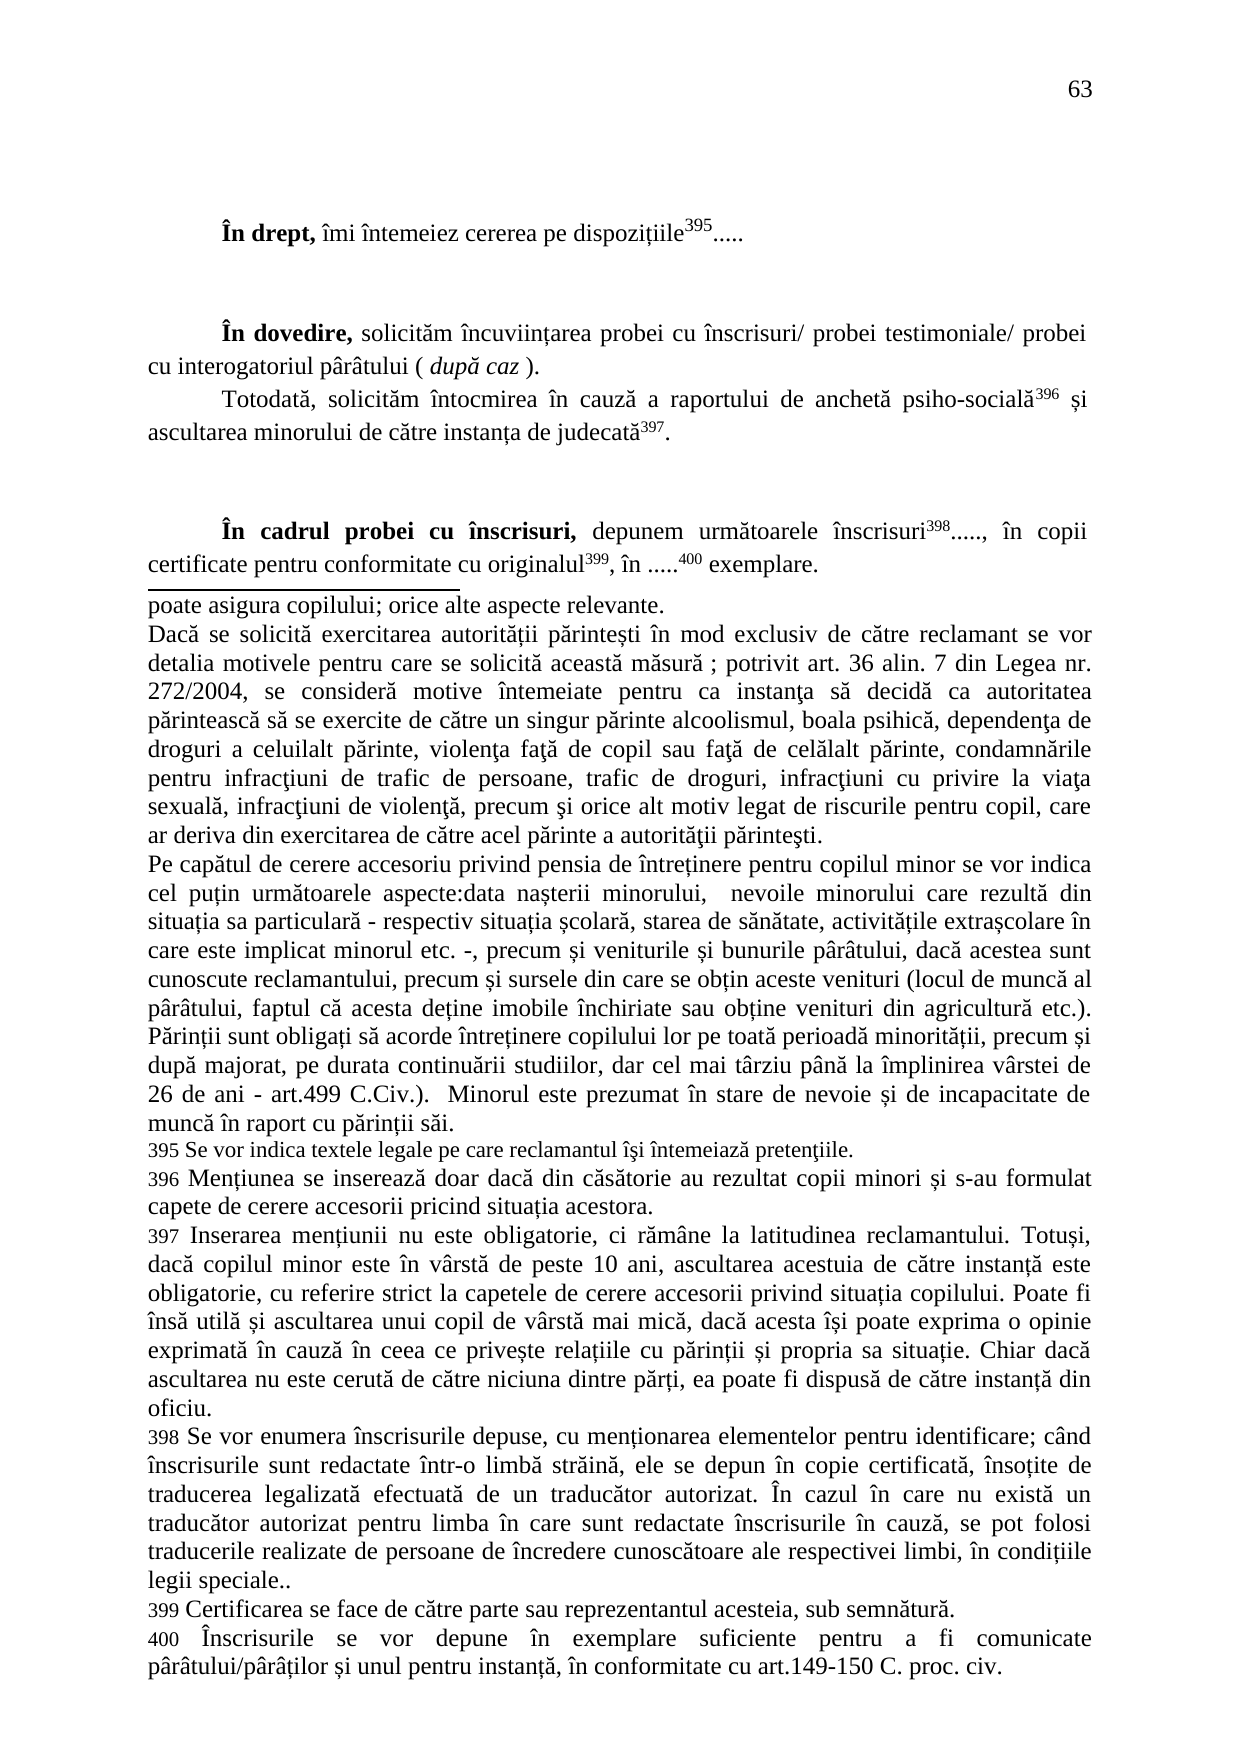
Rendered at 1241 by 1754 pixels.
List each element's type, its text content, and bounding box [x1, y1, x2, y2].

text Se vor indica textele legale pe care reclamantul îşi întemeiază pretenţiile. [148, 1136, 1093, 1163]
text Dacă se solicită exercitarea autorității părintești în mod exclusiv de către reclamant se vor detalia motivele pentru care se solicită această măsură ; potrivit art. 36 alin. 7 din Legea nr. 272/2004, se consideră motive întemeiate pentru ca instanţa să decidă ca autoritatea părintească să se exercite de către un singur părinte alcoolismul, boala psihică, dependenţa de droguri a celuilalt părinte, violenţa faţă de copil sau faţă de celălalt părinte, condamnările pentru infracţiuni de trafic de persoane, trafic de droguri, infracţiuni cu privire la viaţa sexuală, infracţiuni de violenţă, precum şi orice alt motiv legat de riscurile pentru copil, care ar deriva din exercitarea de către acel părinte a autorităţii părinteşti. [148, 619, 1093, 849]
text În dovedire, solicităm încuviințarea probei cu înscrisuri/ probei testimoniale/ probei cu interogatoriul pârâtului ( după caz ). [148, 318, 1087, 380]
text Certificarea se face de către parte sau reprezentantul acesteia, sub semnătură. [148, 1594, 1093, 1623]
text Înscrisurile se vor depune în exemplare suficiente pentru a fi comunicate pârâtului/pârâților și unul pentru instanță, în conformitate cu art.149-150 C. proc. civ. [148, 1623, 1093, 1680]
text Inserarea mențiunii nu este obligatorie, ci rămâne la latitudinea reclamantului. Totuși, dacă copilul minor este în vârstă de peste 10 ani, ascultarea acestuia de către instanță este obligatorie, cu referire strict la capetele de cerere accesorii privind situația copilului. Poate fi însă utilă și ascultarea unui copil de vârstă mai mică, dacă acesta își poate exprima o opinie exprimată în cauză în ceea ce privește relațiile cu părinții și propria sa situație. Chiar dacă ascultarea nu este cerută de către niciuna dintre părți, ea poate fi dispusă de către instanță din oficiu. [148, 1220, 1093, 1421]
text poate asigura copilului; orice alte aspecte relevante. [148, 590, 1093, 619]
text Mențiunea se inserează doar dacă din căsătorie au rezultat copii minori și s-au formulat capete de cerere accesorii pricind situația acestora. [148, 1163, 1093, 1220]
text În cadrul probei cu înscrisuri, depunem următoarele înscrisuri....., în copii certificate pentru conformitate cu originalul, în ..... exemplare. [148, 516, 1087, 578]
text În drept, îmi întemeiez cererea pe dispozițiile..... [148, 214, 1087, 247]
text Pe capătul de cerere accesoriu privind pensia de întreținere pentru copilul minor se vor indica cel puțin următoarele aspecte:data nașterii minorului, nevoile minorului care rezultă din situația sa particulară - respectiv situația școlară, starea de sănătate, activitățile extrașcolare în care este implicat minorul etc. -, precum și veniturile și bunurile pârâtului, dacă acestea sunt cunoscute reclamantului, precum și sursele din care se obțin aceste venituri (locul de muncă al pârâtului, faptul că acesta deține imobile închiriate sau obține venituri din agricultură etc.). Părinții sunt obligați să acorde întreținere copilului lor pe toată perioadă minorității, precum și după majorat, pe durata continuării studiilor, dar cel mai târziu până la împlinirea vârstei de 26 de ani - art.499 C.Civ.). Minorul este prezumat în stare de nevoie și de incapacitate de muncă în raport cu părinții săi. [148, 849, 1093, 1136]
text Totodată, solicităm întocmirea în cauză a raportului de anchetă psiho-socială și ascultarea minorului de către instanța de judecată. [148, 384, 1087, 446]
text Se vor enumera înscrisurile depuse, cu menționarea elementelor pentru identificare; când înscrisurile sunt redactate într-o limbă străină, ele se depun în copie certificată, însoțite de traducerea legalizată efectuată de un traducător autorizat. În cazul în care nu există un traducător autorizat pentru limba în care sunt redactate înscrisurile în cauză, se pot folosi traducerile realizate de persoane de încredere cunoscătoare ale respectivei limbi, în condițiile legii speciale.. [148, 1421, 1093, 1594]
